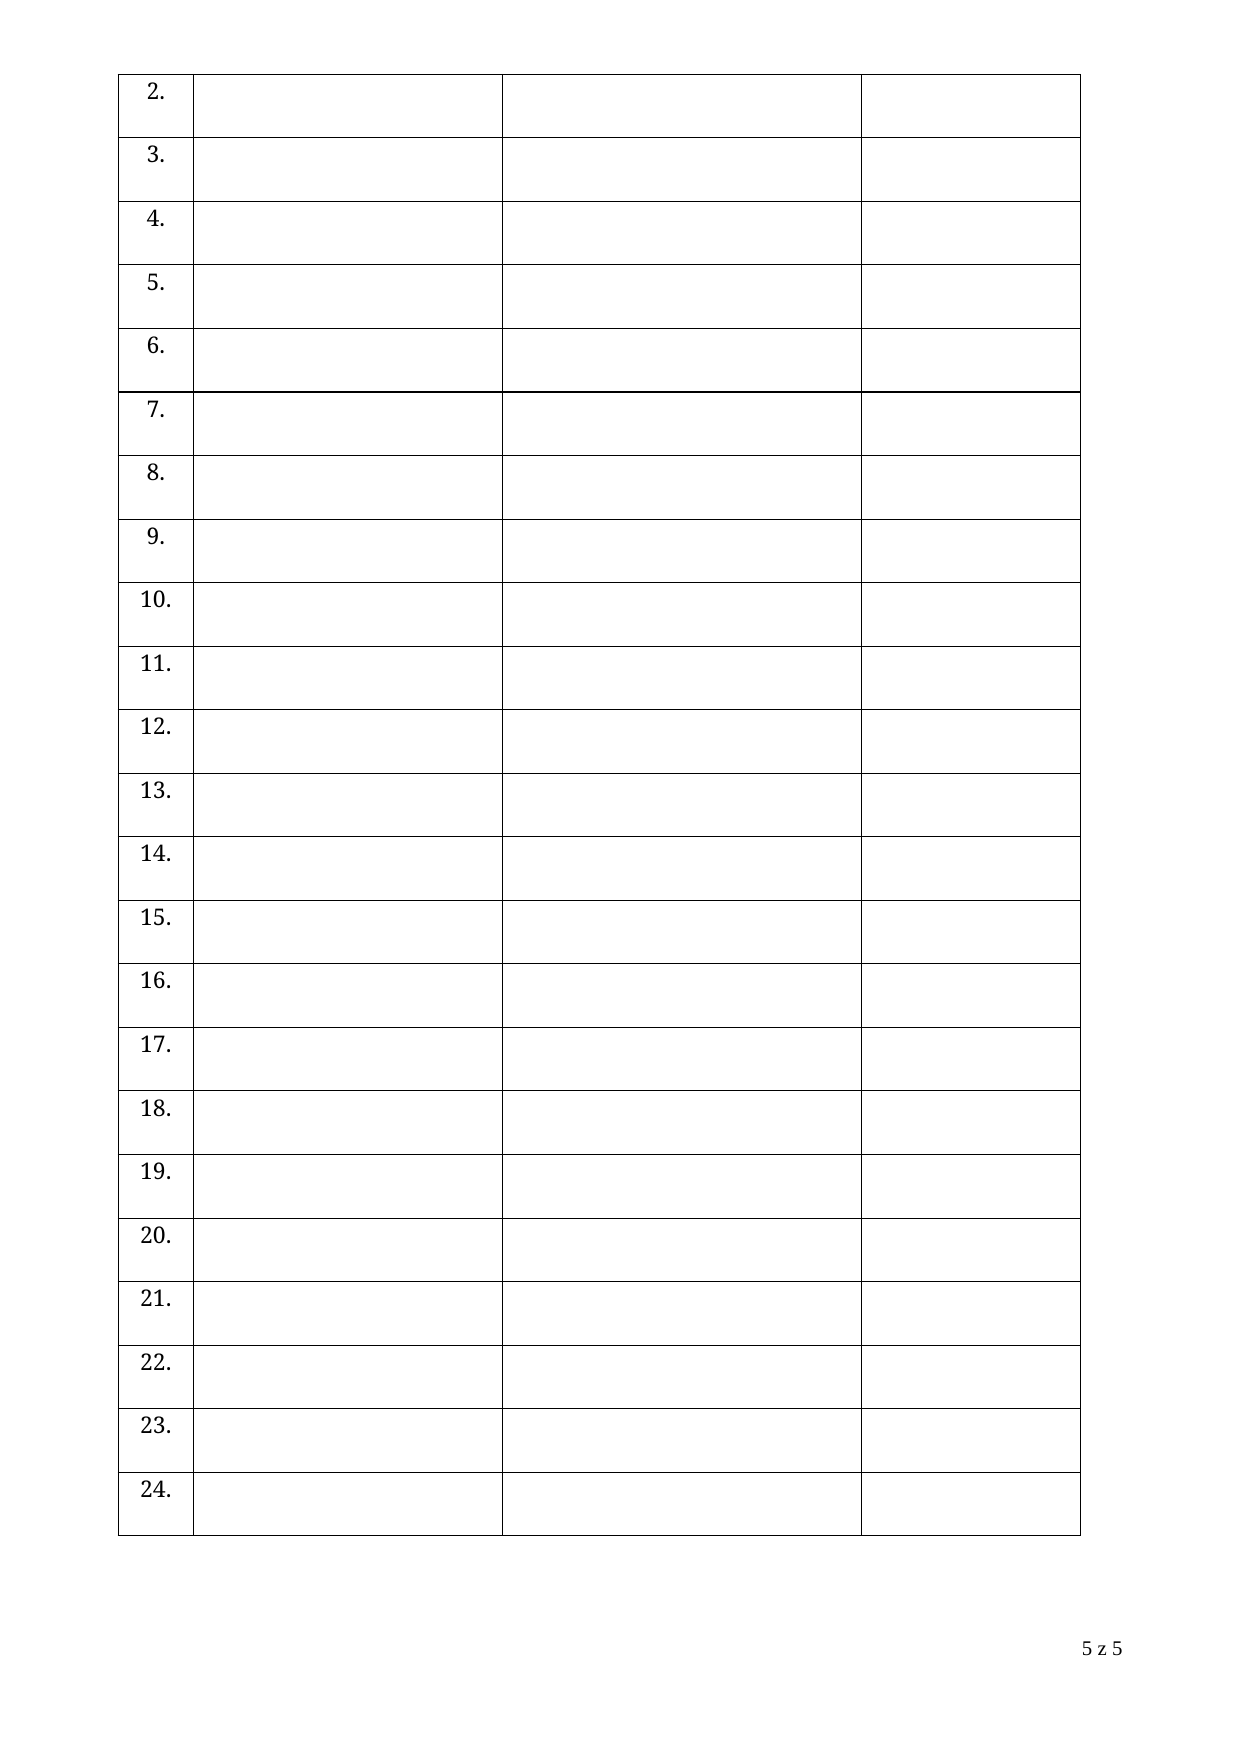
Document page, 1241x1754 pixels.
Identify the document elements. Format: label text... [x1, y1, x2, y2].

table_cell [194, 329, 502, 391]
table_cell [862, 75, 1080, 137]
table_cell 17. [119, 1028, 193, 1090]
table_cell 10. [119, 583, 193, 646]
table_cell [503, 1155, 861, 1217]
table_cell [503, 1282, 861, 1344]
table_cell 3. [119, 138, 193, 201]
table_cell [194, 583, 502, 646]
table_cell [862, 329, 1080, 391]
table_cell [194, 1473, 502, 1535]
table_cell [862, 202, 1080, 264]
table_cell [503, 202, 861, 264]
table_cell [862, 1282, 1080, 1344]
table_cell [194, 1028, 502, 1090]
table_cell [194, 964, 502, 1027]
table_cell 21. [119, 1282, 193, 1344]
table_cell [503, 647, 861, 709]
table_cell [194, 75, 502, 137]
table_cell [503, 901, 861, 963]
table_cell 4. [119, 202, 193, 264]
table_cell [862, 647, 1080, 709]
table_cell [503, 583, 861, 646]
table_cell [503, 837, 861, 900]
table_cell [503, 75, 861, 137]
table_cell [503, 1346, 861, 1408]
table_cell [503, 329, 861, 391]
table_cell [862, 1219, 1080, 1281]
table_cell [503, 1028, 861, 1090]
table_cell [862, 774, 1080, 836]
table_cell [194, 1409, 502, 1472]
table_cell [862, 520, 1080, 582]
table_cell [503, 774, 861, 836]
table_cell 6. [119, 329, 193, 391]
table_cell 16. [119, 964, 193, 1027]
table_cell [503, 1473, 861, 1535]
table_cell [194, 1155, 502, 1217]
table_cell 15. [119, 901, 193, 963]
table_cell 12. [119, 710, 193, 773]
table_cell 24. [119, 1473, 193, 1535]
table_cell [862, 1155, 1080, 1217]
table_cell [194, 1091, 502, 1154]
table_cell [503, 1409, 861, 1472]
table_cell [862, 265, 1080, 328]
table_cell 14. [119, 837, 193, 900]
table_cell [862, 138, 1080, 201]
table_cell 13. [119, 774, 193, 836]
table_cell [503, 265, 861, 328]
table_cell [862, 456, 1080, 518]
table_cell [862, 1028, 1080, 1090]
table_cell 20. [119, 1219, 193, 1281]
table_cell 5. [119, 265, 193, 328]
table_cell [194, 901, 502, 963]
table_cell 9. [119, 520, 193, 582]
table_cell [503, 393, 861, 455]
table_cell [862, 1473, 1080, 1535]
table_cell [862, 1091, 1080, 1154]
table_cell 11. [119, 647, 193, 709]
table_cell [194, 520, 502, 582]
table_cell [503, 964, 861, 1027]
table_cell [862, 837, 1080, 900]
table_cell [194, 837, 502, 900]
table_cell [862, 1346, 1080, 1408]
table_cell [503, 520, 861, 582]
table_cell [503, 1219, 861, 1281]
table_cell [862, 583, 1080, 646]
table_cell [862, 393, 1080, 455]
table_cell 19. [119, 1155, 193, 1217]
table_cell [503, 1091, 861, 1154]
table_cell [194, 1346, 502, 1408]
table_cell 23. [119, 1409, 193, 1472]
table_cell [194, 1219, 502, 1281]
table_cell [862, 1409, 1080, 1472]
table_cell [194, 138, 502, 201]
table_cell [503, 138, 861, 201]
table_cell [194, 647, 502, 709]
table_cell [194, 265, 502, 328]
table_cell 8. [119, 456, 193, 518]
table_cell [194, 710, 502, 773]
table_cell [503, 710, 861, 773]
table_cell [862, 964, 1080, 1027]
table_cell 2. [119, 75, 193, 137]
table_cell 18. [119, 1091, 193, 1154]
table_cell [194, 456, 502, 518]
table_cell [862, 710, 1080, 773]
table_cell [862, 901, 1080, 963]
table_cell [194, 393, 502, 455]
table_cell [194, 202, 502, 264]
table_cell [194, 774, 502, 836]
table_cell [194, 1282, 502, 1344]
table_cell 7. [119, 393, 193, 455]
table_cell 22. [119, 1346, 193, 1408]
table_cell [503, 456, 861, 518]
